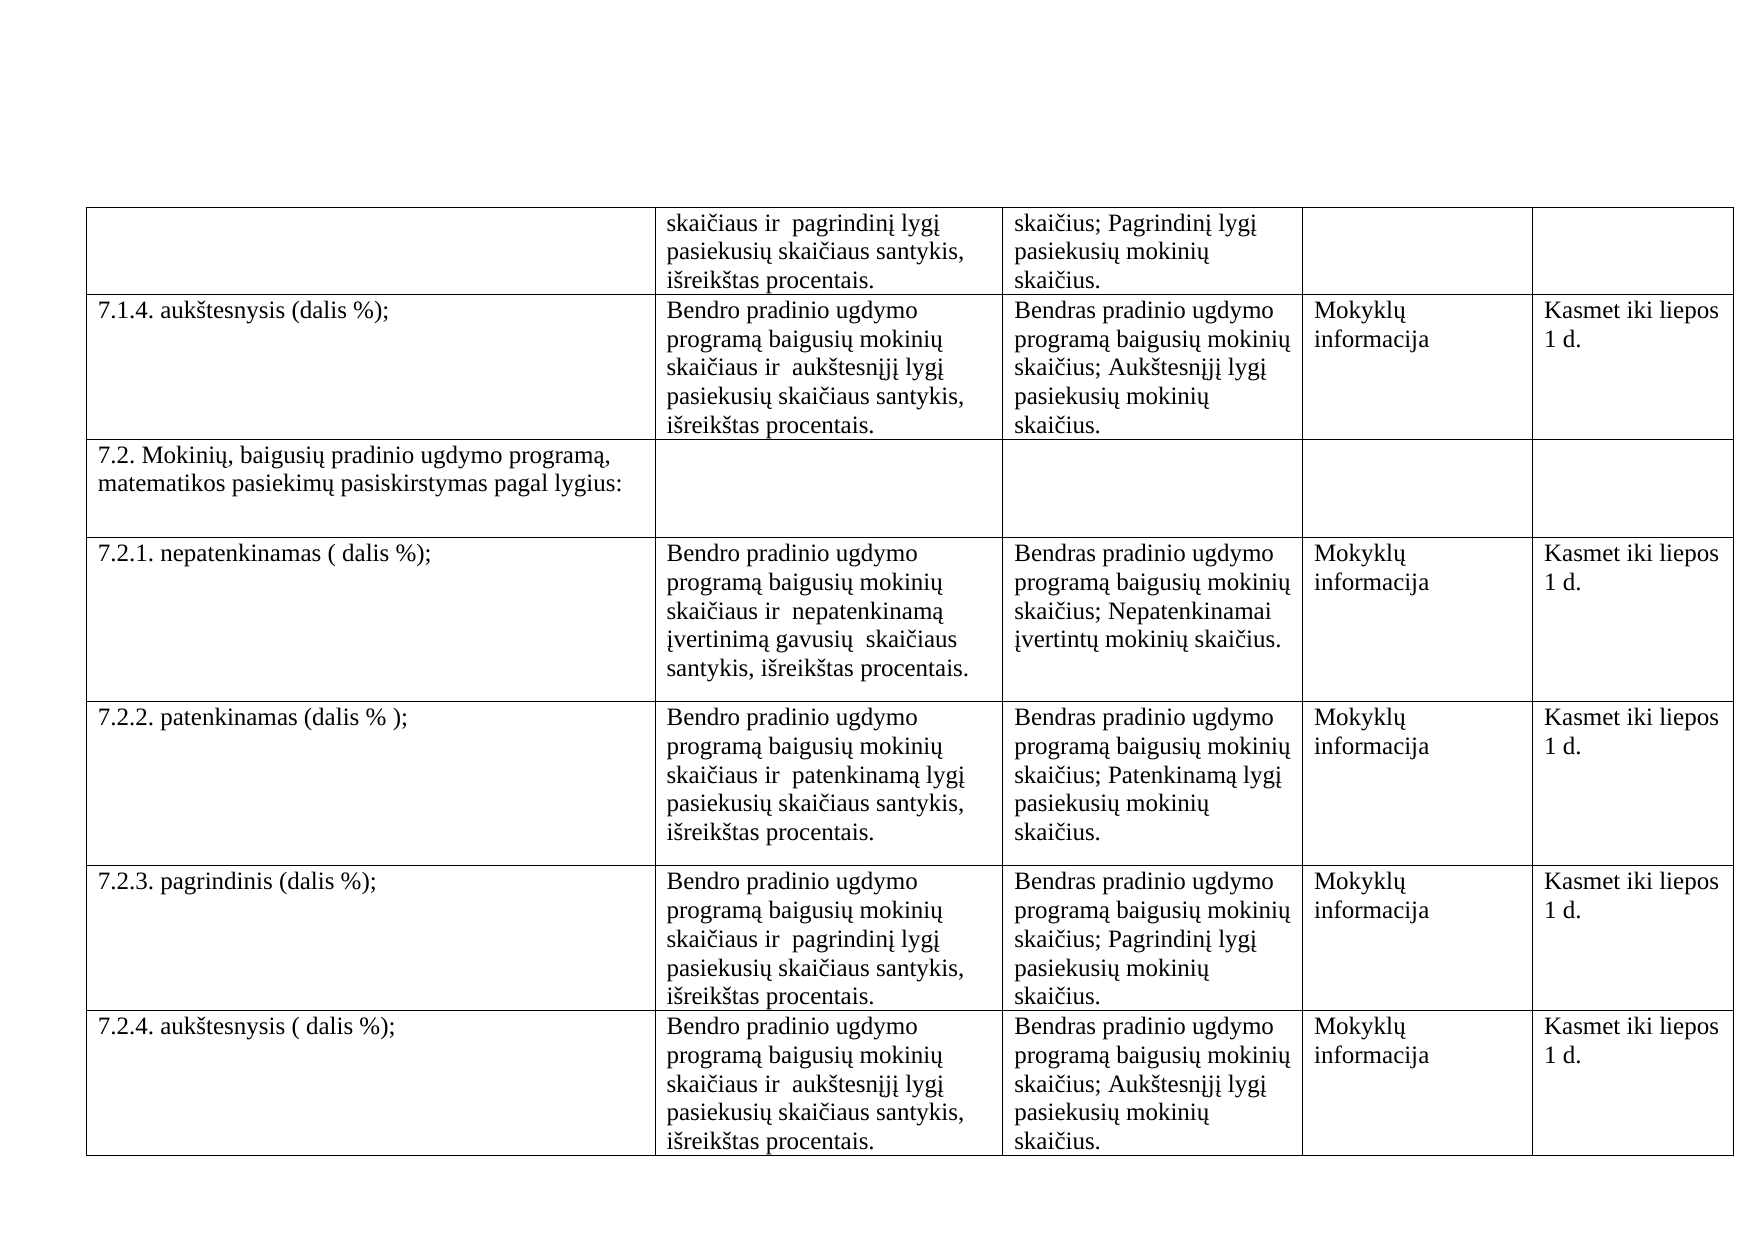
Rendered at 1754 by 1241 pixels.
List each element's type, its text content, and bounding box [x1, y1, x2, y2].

table_cell Kasmet iki liepos 1 d. [1533, 1011, 1733, 1155]
table_cell skaičiaus ir pagrindinį lygį pasiekusių skaičiaus santykis, išreikštas procentais. [656, 208, 1002, 294]
table_cell Kasmet iki liepos 1 d. [1533, 295, 1733, 439]
table_cell [656, 440, 1002, 537]
table_cell [1003, 440, 1302, 537]
table_cell Kasmet iki liepos 1 d. [1533, 866, 1733, 1010]
table_cell 7.2.2. patenkinamas (dalis % ); [87, 702, 655, 865]
table_cell [87, 208, 655, 294]
table_cell Kasmet iki liepos 1 d. [1533, 538, 1733, 701]
table_cell 7.2.4. aukštesnysis ( dalis %); [87, 1011, 655, 1155]
table_cell [1303, 440, 1532, 537]
table_cell Mokyklų informacija [1303, 866, 1532, 1010]
table_cell Bendras pradinio ugdymo programą baigusių mokinių skaičius; Patenkinamą lygį pasiekusių mokinių skaičius. [1003, 702, 1302, 865]
table_cell Bendro pradinio ugdymo programą baigusių mokinių skaičiaus ir aukštesnįjį lygį pasiekusių skaičiaus santykis, išreikštas procentais. [656, 1011, 1002, 1155]
table_cell Kasmet iki liepos 1 d. [1533, 702, 1733, 865]
table_cell 7.2.1. nepatenkinamas ( dalis %); [87, 538, 655, 701]
table_cell Bendras pradinio ugdymo programą baigusių mokinių skaičius; Nepatenkinamai įvertintų mokinių skaičius. [1003, 538, 1302, 701]
table_cell Bendro pradinio ugdymo programą baigusių mokinių skaičiaus ir patenkinamą lygį pasiekusių skaičiaus santykis, išreikštas procentais. [656, 702, 1002, 865]
table_cell Bendras pradinio ugdymo programą baigusių mokinių skaičius; Pagrindinį lygį pasiekusių mokinių skaičius. [1003, 866, 1302, 1010]
table_cell [1303, 208, 1532, 294]
table_cell Mokyklų informacija [1303, 538, 1532, 701]
table_cell 7.2.3. pagrindinis (dalis %); [87, 866, 655, 1010]
table_cell skaičius; Pagrindinį lygį pasiekusių mokinių skaičius. [1003, 208, 1302, 294]
table_cell Mokyklų informacija [1303, 702, 1532, 865]
table_cell 7.1.4. aukštesnysis (dalis %); [87, 295, 655, 439]
table_cell 7.2. Mokinių, baigusių pradinio ugdymo programą, matematikos pasiekimų pasiskirstymas pagal lygius: [87, 440, 655, 537]
table_cell Bendro pradinio ugdymo programą baigusių mokinių skaičiaus ir aukštesnįjį lygį pasiekusių skaičiaus santykis, išreikštas procentais. [656, 295, 1002, 439]
table_cell Mokyklų informacija [1303, 1011, 1532, 1155]
table_cell Bendras pradinio ugdymo programą baigusių mokinių skaičius; Aukštesnįjį lygį pasiekusių mokinių skaičius. [1003, 1011, 1302, 1155]
table_cell Mokyklų informacija [1303, 295, 1532, 439]
table_cell [1533, 208, 1733, 294]
table_cell Bendro pradinio ugdymo programą baigusių mokinių skaičiaus ir nepatenkinamą įvertinimą gavusių skaičiaus santykis, išreikštas procentais. [656, 538, 1002, 701]
table_cell Bendro pradinio ugdymo programą baigusių mokinių skaičiaus ir pagrindinį lygį pasiekusių skaičiaus santykis, išreikštas procentais. [656, 866, 1002, 1010]
table_cell Bendras pradinio ugdymo programą baigusių mokinių skaičius; Aukštesnįjį lygį pasiekusių mokinių skaičius. [1003, 295, 1302, 439]
table_cell [1533, 440, 1733, 537]
